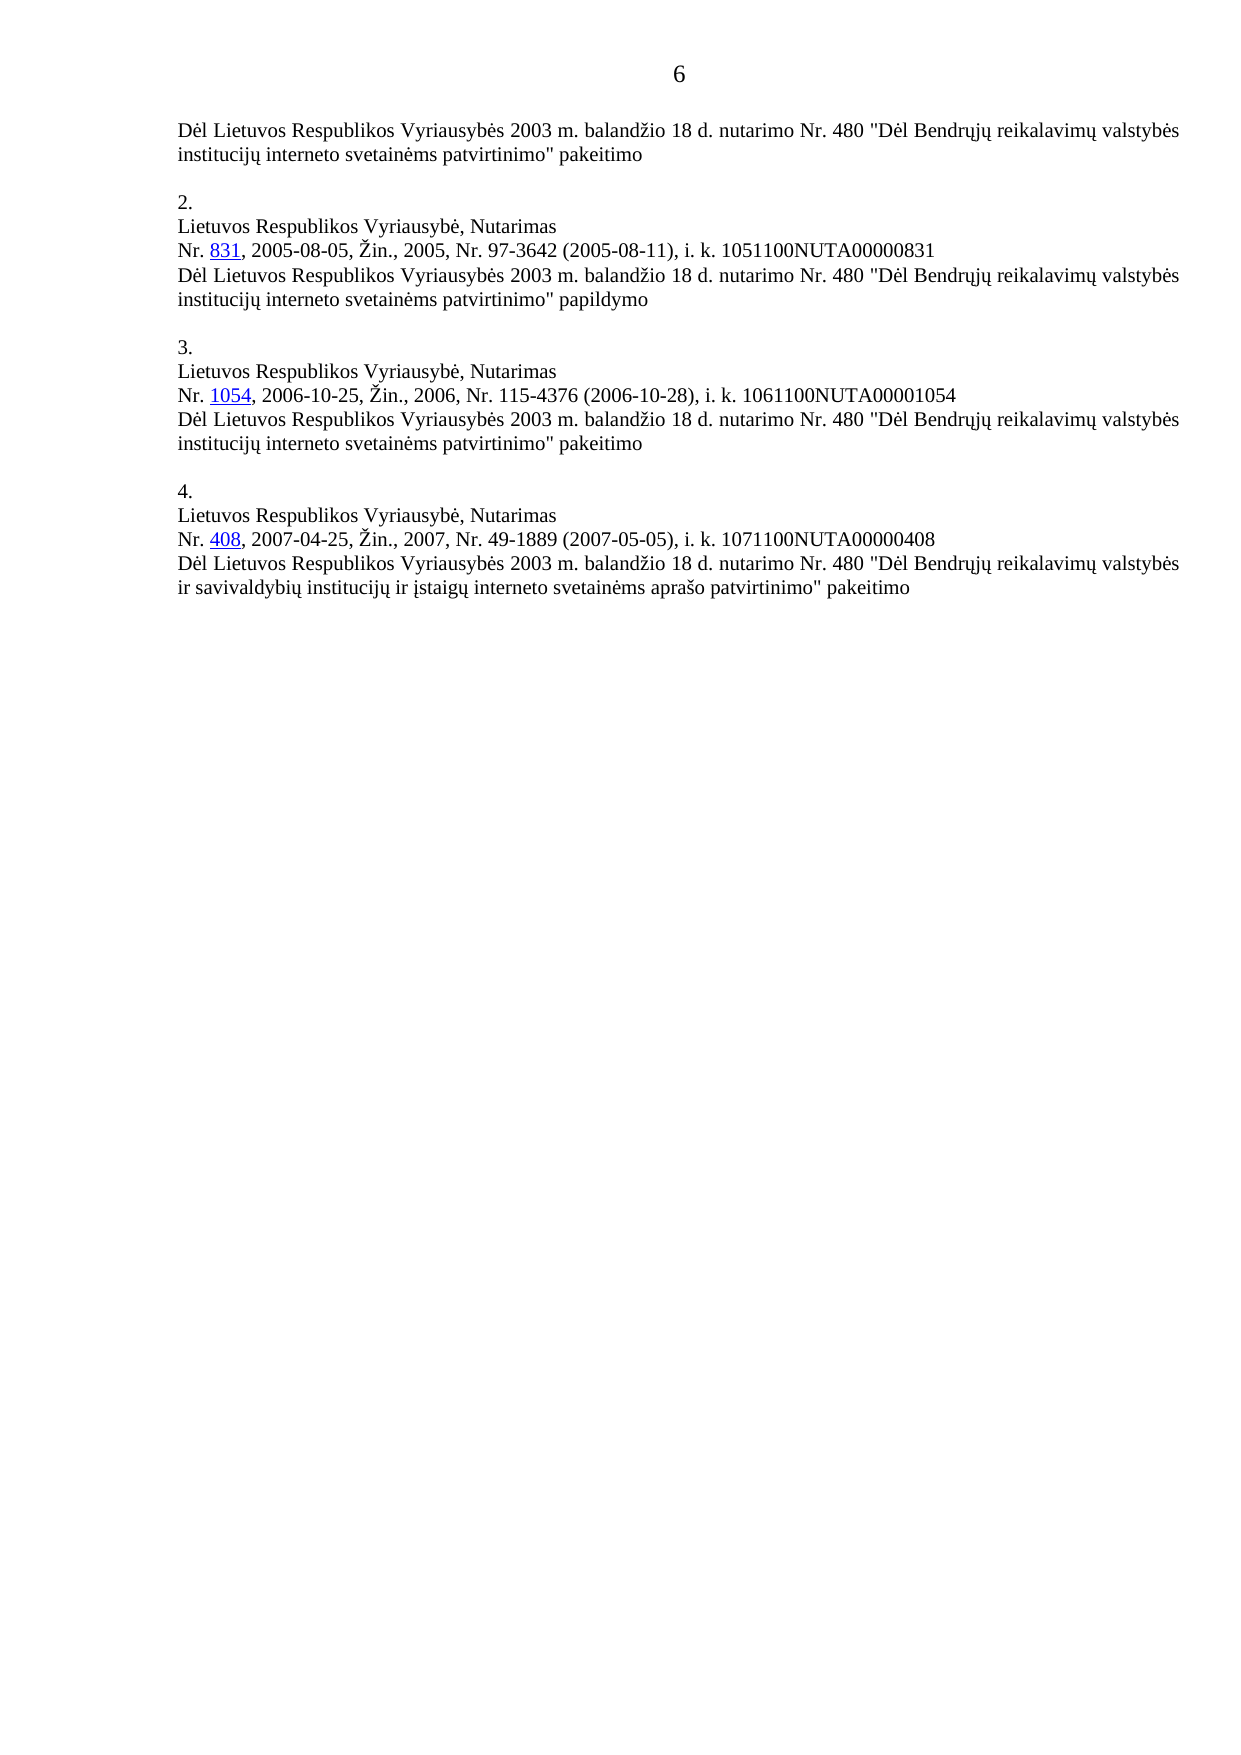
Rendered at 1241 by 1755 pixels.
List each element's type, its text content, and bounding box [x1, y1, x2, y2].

text Nr. 1054, 2006-10-25, Žin., 2006, Nr. 115-4376 (2006-10-28), i. k. 1061100NUTA00001054 [177, 383, 1181, 407]
text Dėl Lietuvos Respublikos Vyriausybės 2003 m. balandžio 18 d. nutarimo Nr. 480 "Dėl Bendrųjų reikalavimų valstybės institucijų interneto svetainėms patvirtinimo" pakeitimo [177, 407, 1181, 455]
text 3. [177, 335, 1181, 359]
text Lietuvos Respublikos Vyriausybė, Nutarimas [177, 503, 1181, 527]
text Lietuvos Respublikos Vyriausybė, Nutarimas [177, 359, 1181, 383]
text 2. [177, 190, 1181, 214]
text Nr. 831, 2005-08-05, Žin., 2005, Nr. 97-3642 (2005-08-11), i. k. 1051100NUTA00000831 [177, 238, 1181, 262]
text Nr. 408, 2007-04-25, Žin., 2007, Nr. 49-1889 (2007-05-05), i. k. 1071100NUTA00000408 [177, 527, 1181, 551]
text Dėl Lietuvos Respublikos Vyriausybės 2003 m. balandžio 18 d. nutarimo Nr. 480 "Dėl Bendrųjų reikalavimų valstybės ir savivaldybių institucijų ir įstaigų interneto svetainėms aprašo patvirtinimo" pakeitimo [177, 551, 1181, 599]
text Lietuvos Respublikos Vyriausybė, Nutarimas [177, 214, 1181, 238]
text Dėl Lietuvos Respublikos Vyriausybės 2003 m. balandžio 18 d. nutarimo Nr. 480 "Dėl Bendrųjų reikalavimų valstybės institucijų interneto svetainėms patvirtinimo" papildymo [177, 262, 1181, 311]
text Dėl Lietuvos Respublikos Vyriausybės 2003 m. balandžio 18 d. nutarimo Nr. 480 "Dėl Bendrųjų reikalavimų valstybės institucijų interneto svetainėms patvirtinimo" pakeitimo [177, 118, 1181, 166]
text 4. [177, 479, 1181, 503]
